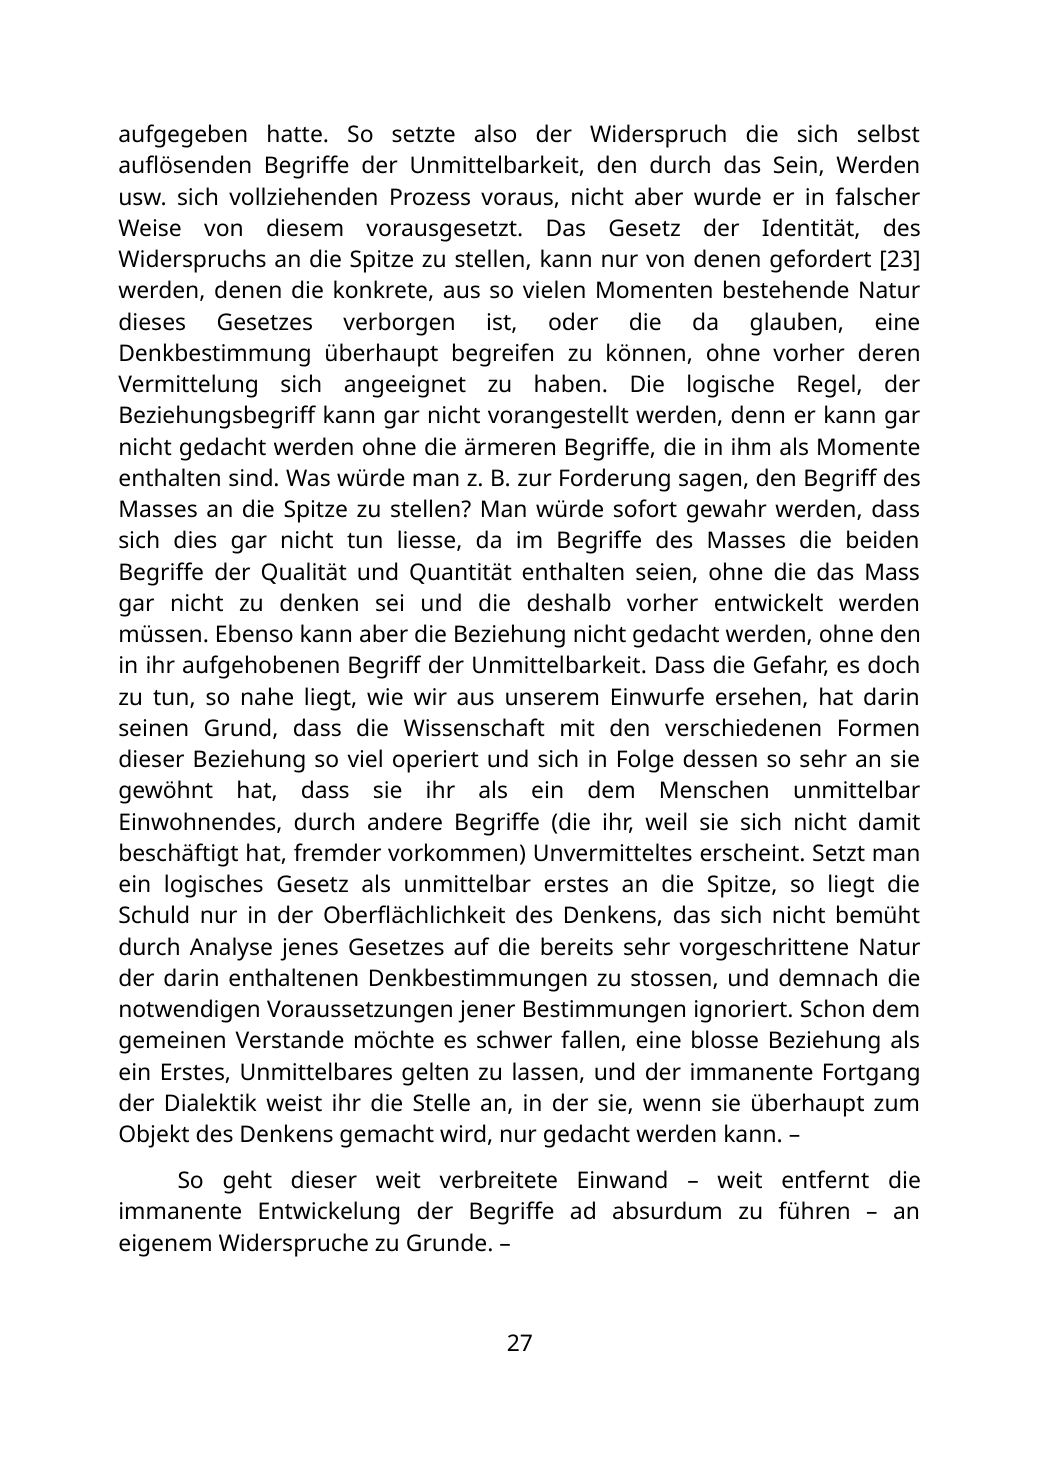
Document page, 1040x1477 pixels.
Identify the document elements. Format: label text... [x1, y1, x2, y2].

text So geht dieser weit verbreitete Einwand – weit entfernt die immanente Entwickelung der Begriffe ad absurdum zu führen – an eigenem Widerspruche zu Grunde. – [118, 1164, 921, 1258]
text aufgegeben hatte. So setzte also der Widerspruch die sich selbst auflösenden Begriffe der Unmittelbarkeit, den durch das Sein, Werden usw. sich vollziehenden Prozess voraus, nicht aber wurde er in falscher Weise von diesem vorausgesetzt. Das Gesetz der Identität, des Widerspruchs an die Spitze zu stellen, kann nur von denen gefordert [23] werden, denen die konkrete, aus so vielen Momenten bestehende Natur dieses Gesetzes verborgen ist, oder die da glauben, eine Denkbestimmung überhaupt begreifen zu können, ohne vorher deren Vermittelung sich angeeignet zu haben. Die logische Regel, der Beziehungsbegriff kann gar nicht vorangestellt werden, denn er kann gar nicht gedacht werden ohne die ärmeren Begriffe, die in ihm als Momente enthalten sind. Was würde man z. B. zur Forderung sagen, den Begriff des Masses an die Spitze zu stellen? Man würde sofort gewahr werden, dass sich dies gar nicht tun liesse, da im Begriffe des Masses die beiden Begriffe der Qualität und Quantität enthalten seien, ohne die das Mass gar nicht zu denken sei und die deshalb vorher entwickelt werden müssen. Ebenso kann aber die Beziehung nicht gedacht werden, ohne den in ihr aufgehobenen Begriff der Unmittelbarkeit. Dass die Gefahr, es doch zu tun, so nahe liegt, wie wir aus unserem Einwurfe ersehen, hat darin seinen Grund, dass die Wissenschaft mit den verschiedenen Formen dieser Beziehung so viel operiert und sich in Folge dessen so sehr an sie gewöhnt hat, dass sie ihr als ein dem Menschen unmittelbar Einwohnendes, durch andere Begriffe (die ihr, weil sie sich nicht damit beschäftigt hat, fremder vorkommen) Unvermitteltes erscheint. Setzt man ein logisches Gesetz als unmittelbar erstes an die Spitze, so liegt die Schuld nur in der Oberflächlichkeit des Denkens, das sich nicht bemüht durch Analyse jenes Gesetzes auf die bereits sehr vorgeschrittene Natur der darin enthaltenen Denkbestimmungen zu stossen, und demnach die notwendigen Voraussetzungen jener Bestimmungen ignoriert. Schon dem gemeinen Verstande möchte es schwer fallen, eine blosse Beziehung als ein Erstes, Unmittelbares gelten zu lassen, und der immanente Fortgang der Dialektik weist ihr die Stelle an, in der sie, wenn sie überhaupt zum Objekt des Denkens gemacht wird, nur gedacht werden kann. – [118, 118, 921, 1149]
